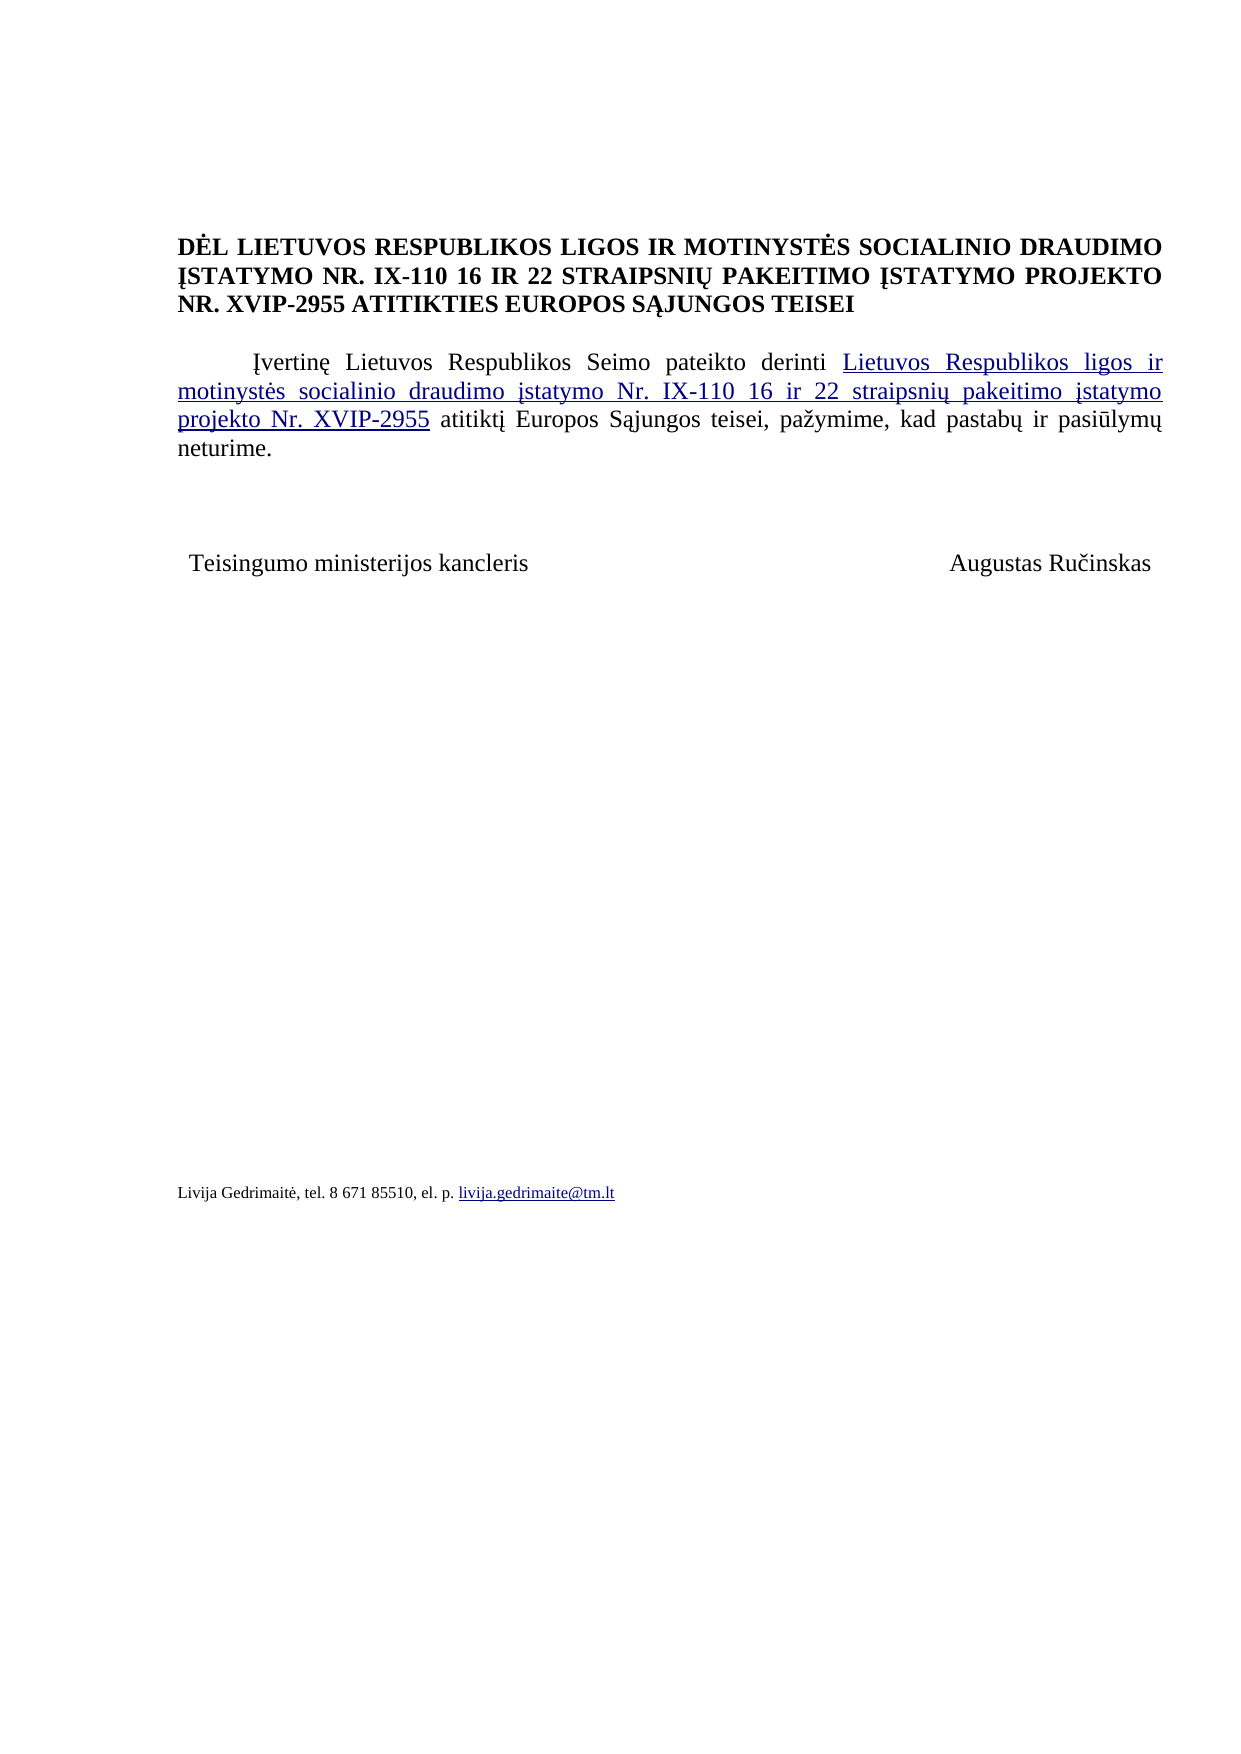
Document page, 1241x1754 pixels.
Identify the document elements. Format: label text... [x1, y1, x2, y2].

table_header Teisingumo ministerijos kancleris [177, 520, 738, 606]
text DĖL LIETUVOS RESPUBLIKOS LIGOS IR MOTINYSTĖS SOCIALINIO DRAUDIMO ĮSTATYMO NR. IX-110 16 IR 22 STRAIPSNIŲ PAKEITIMO ĮSTATYMO PROJEKTO NR. xvip-2955 atitikties europos sąjungos teisei [177, 232, 1163, 318]
text Įvertinę Lietuvos Respublikos Seimo pateikto derinti Lietuvos Respublikos ligos ir motinystės socialinio draudimo įstatymo Nr. IX-110 16 ir 22 straipsnių pakeitimo įstatymo [177, 347, 1163, 401]
text projekto Nr. XVIP-2955 atitiktį Europos Sąjungos teisei, pažymime, kad pastabų ir pasiūlymų neturime. [177, 402, 1163, 462]
table_header Augustas Ručinskas [738, 520, 1162, 606]
text Livija Gedrimaitė, tel. 8 671 85510, el. p. livija.gedrimaite@tm.lt [177, 1183, 1163, 1202]
